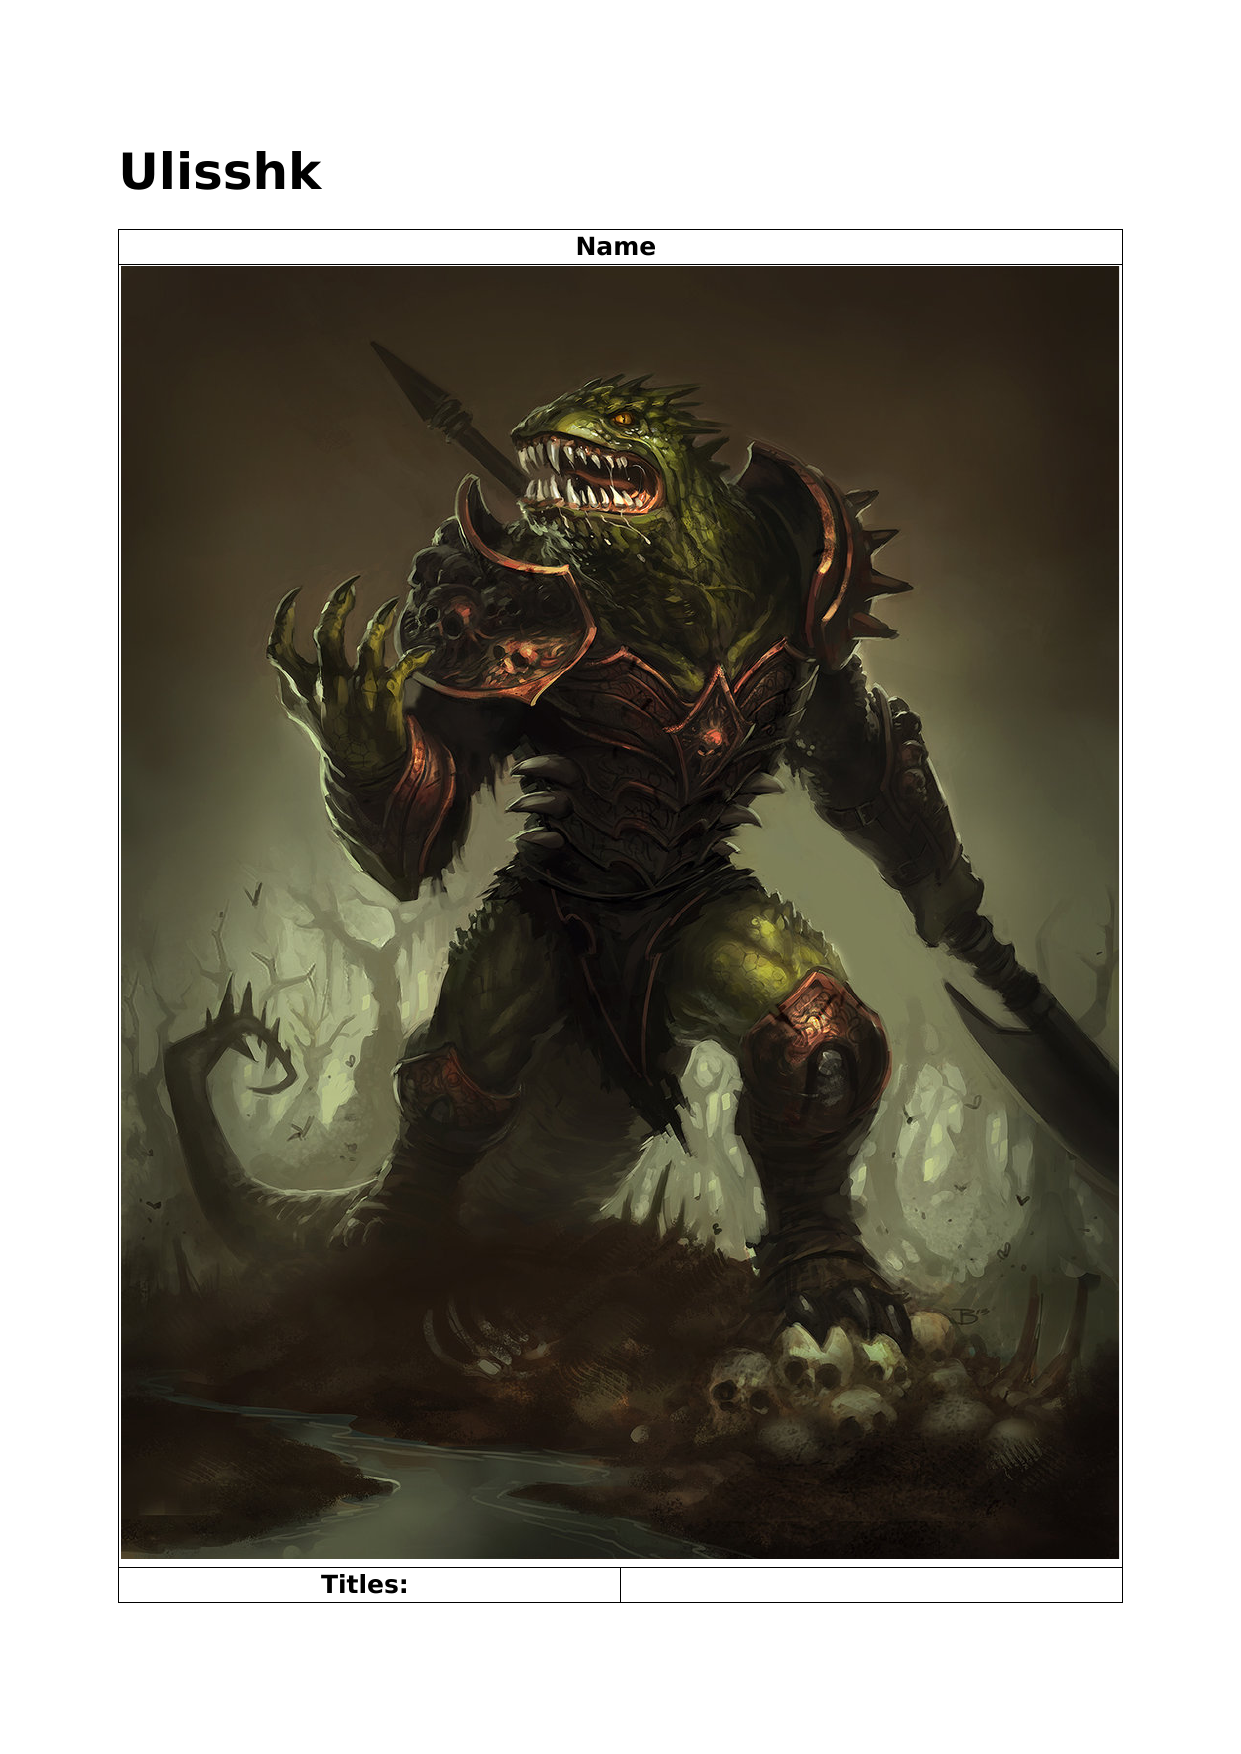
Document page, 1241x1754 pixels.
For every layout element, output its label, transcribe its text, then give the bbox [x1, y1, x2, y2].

table_cell Titles: [119, 1568, 620, 1602]
picture [121, 266, 1120, 1559]
subtitle Ulisshk [118, 143, 1122, 201]
table_cell [119, 265, 1122, 1567]
table_header Name [119, 230, 1122, 264]
table_cell [621, 1568, 1122, 1602]
